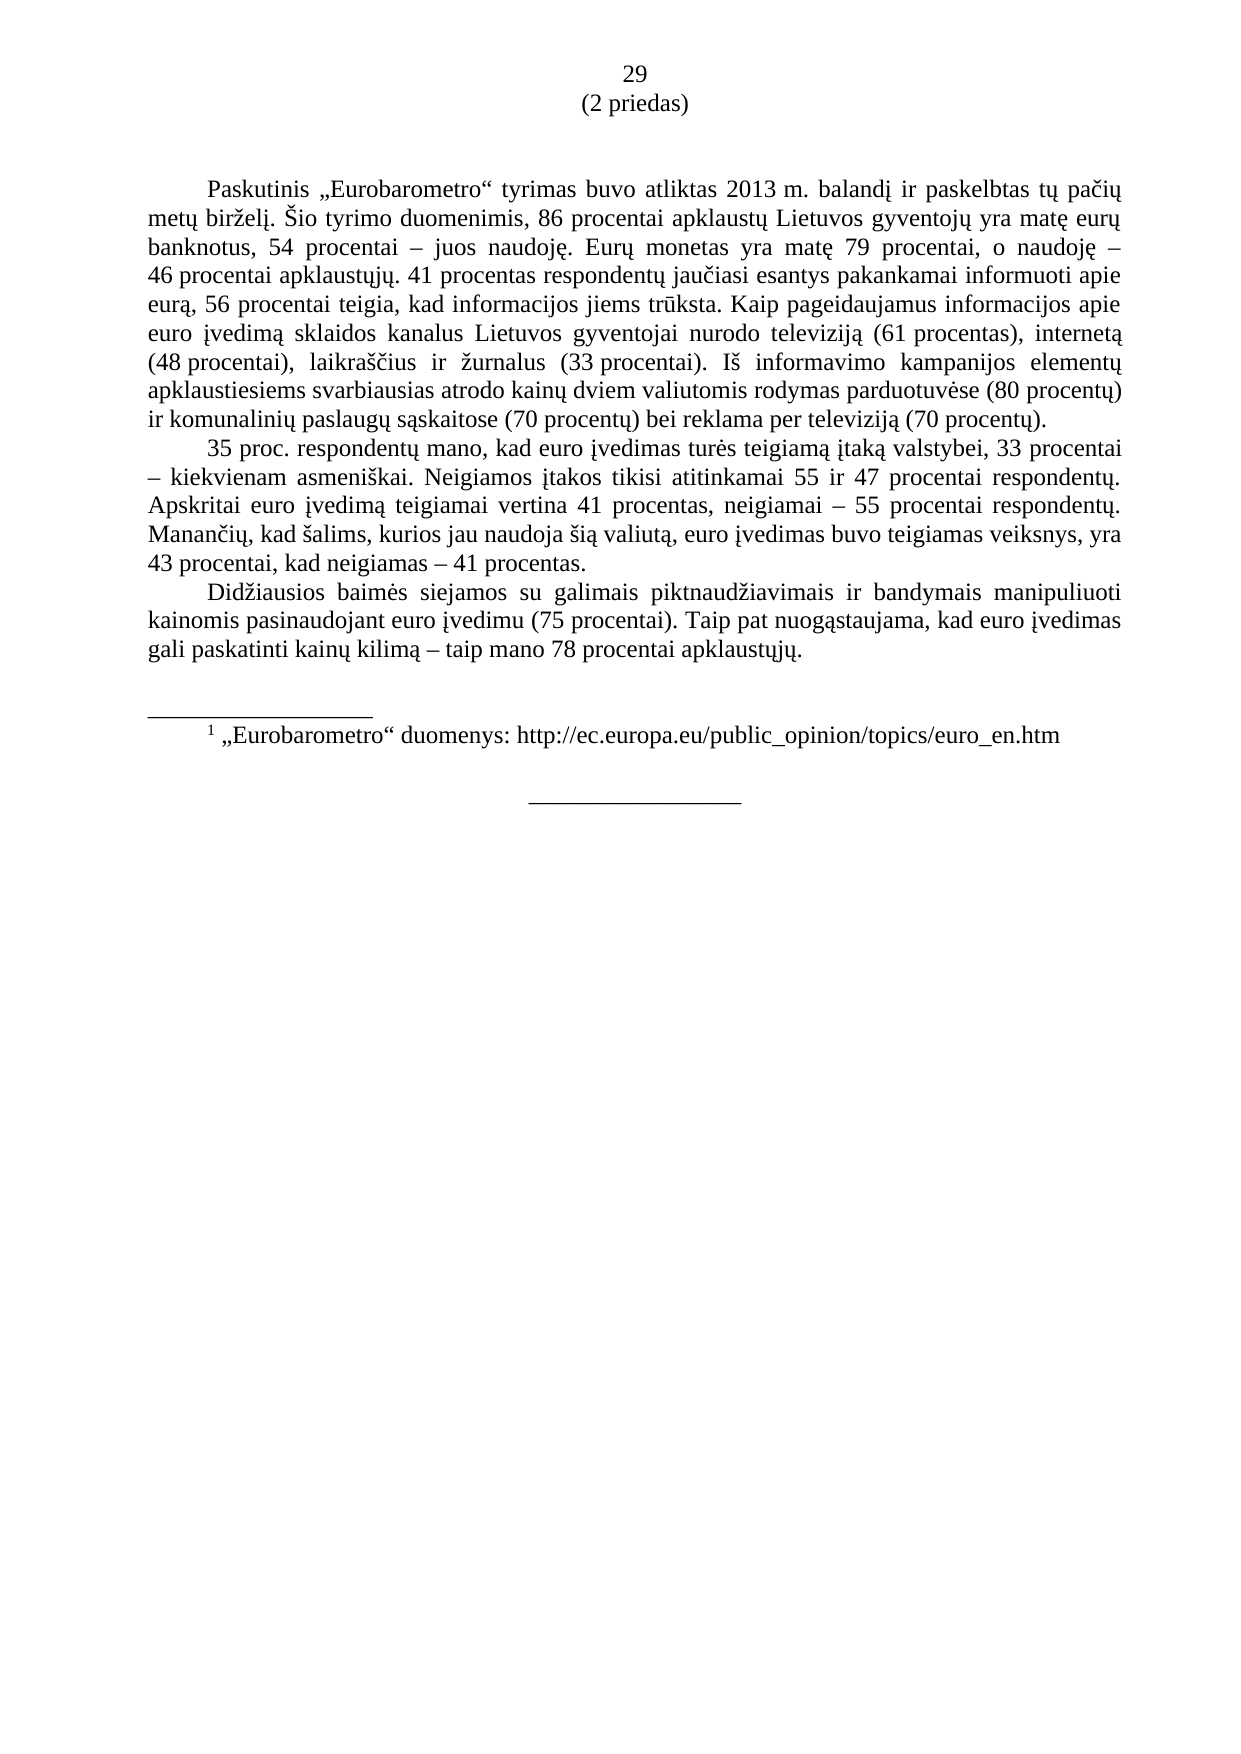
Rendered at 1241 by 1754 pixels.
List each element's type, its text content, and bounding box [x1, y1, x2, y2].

text 35 proc. respondentų mano, kad euro įvedimas turės teigiamą įtaką valstybei, 33 procentai – kiekvienam asmeniškai. Neigiamos įtakos tikisi atitinkamai 55 ir 47 procentai respondentų. Apskritai euro įvedimą teigiamai vertina 41 procentas, neigiamai – 55 procentai respondentų. Manančių, kad šalims, kurios jau naudoja šią valiutą, euro įvedimas buvo teigiamas veiksnys, yra 43 procentai, kad neigiamas – 41 procentas. [148, 433, 1122, 577]
text Paskutinis „Eurobarometro“ tyrimas buvo atliktas 2013 m. balandį ir paskelbtas tų pačių metų birželį. Šio tyrimo duomenimis, 86 procentai apklaustų Lietuvos gyventojų yra matę eurų banknotus, 54 procentai – juos naudoję. Eurų monetas yra matę 79 procentai, o naudoję – 46 procentai apklaustųjų. 41 procentas respondentų jaučiasi esantys pakankamai informuoti apie eurą, 56 procentai teigia, kad informacijos jiems trūksta. Kaip pageidaujamus informacijos apie euro įvedimą sklaidos kanalus Lietuvos gyventojai nurodo televiziją (61 procentas), internetą (48 procentai), laikraščius ir žurnalus (33 procentai). Iš informavimo kampanijos elementų apklaustiesiems svarbiausias atrodo kainų dviem valiutomis rodymas parduotuvėse (80 procentų) ir komunalinių paslaugų sąskaitose (70 procentų) bei reklama per televiziją (70 procentų). [148, 174, 1122, 433]
text 1 „Eurobarometro“ duomenys: http://ec.europa.eu/public_opinion/topics/euro_en.htm [148, 720, 1122, 749]
text __________________ [148, 692, 1122, 720]
text Didžiausios baimės siejamos su galimais piktnaudžiavimais ir bandymais manipuliuoti kainomis pasinaudojant euro įvedimu (75 procentai). Taip pat nuogąstaujama, kad euro įvedimas gali paskatinti kainų kilimą – taip mano 78 procentai apklaustųjų. [148, 577, 1122, 663]
text _________________ [148, 778, 1122, 807]
